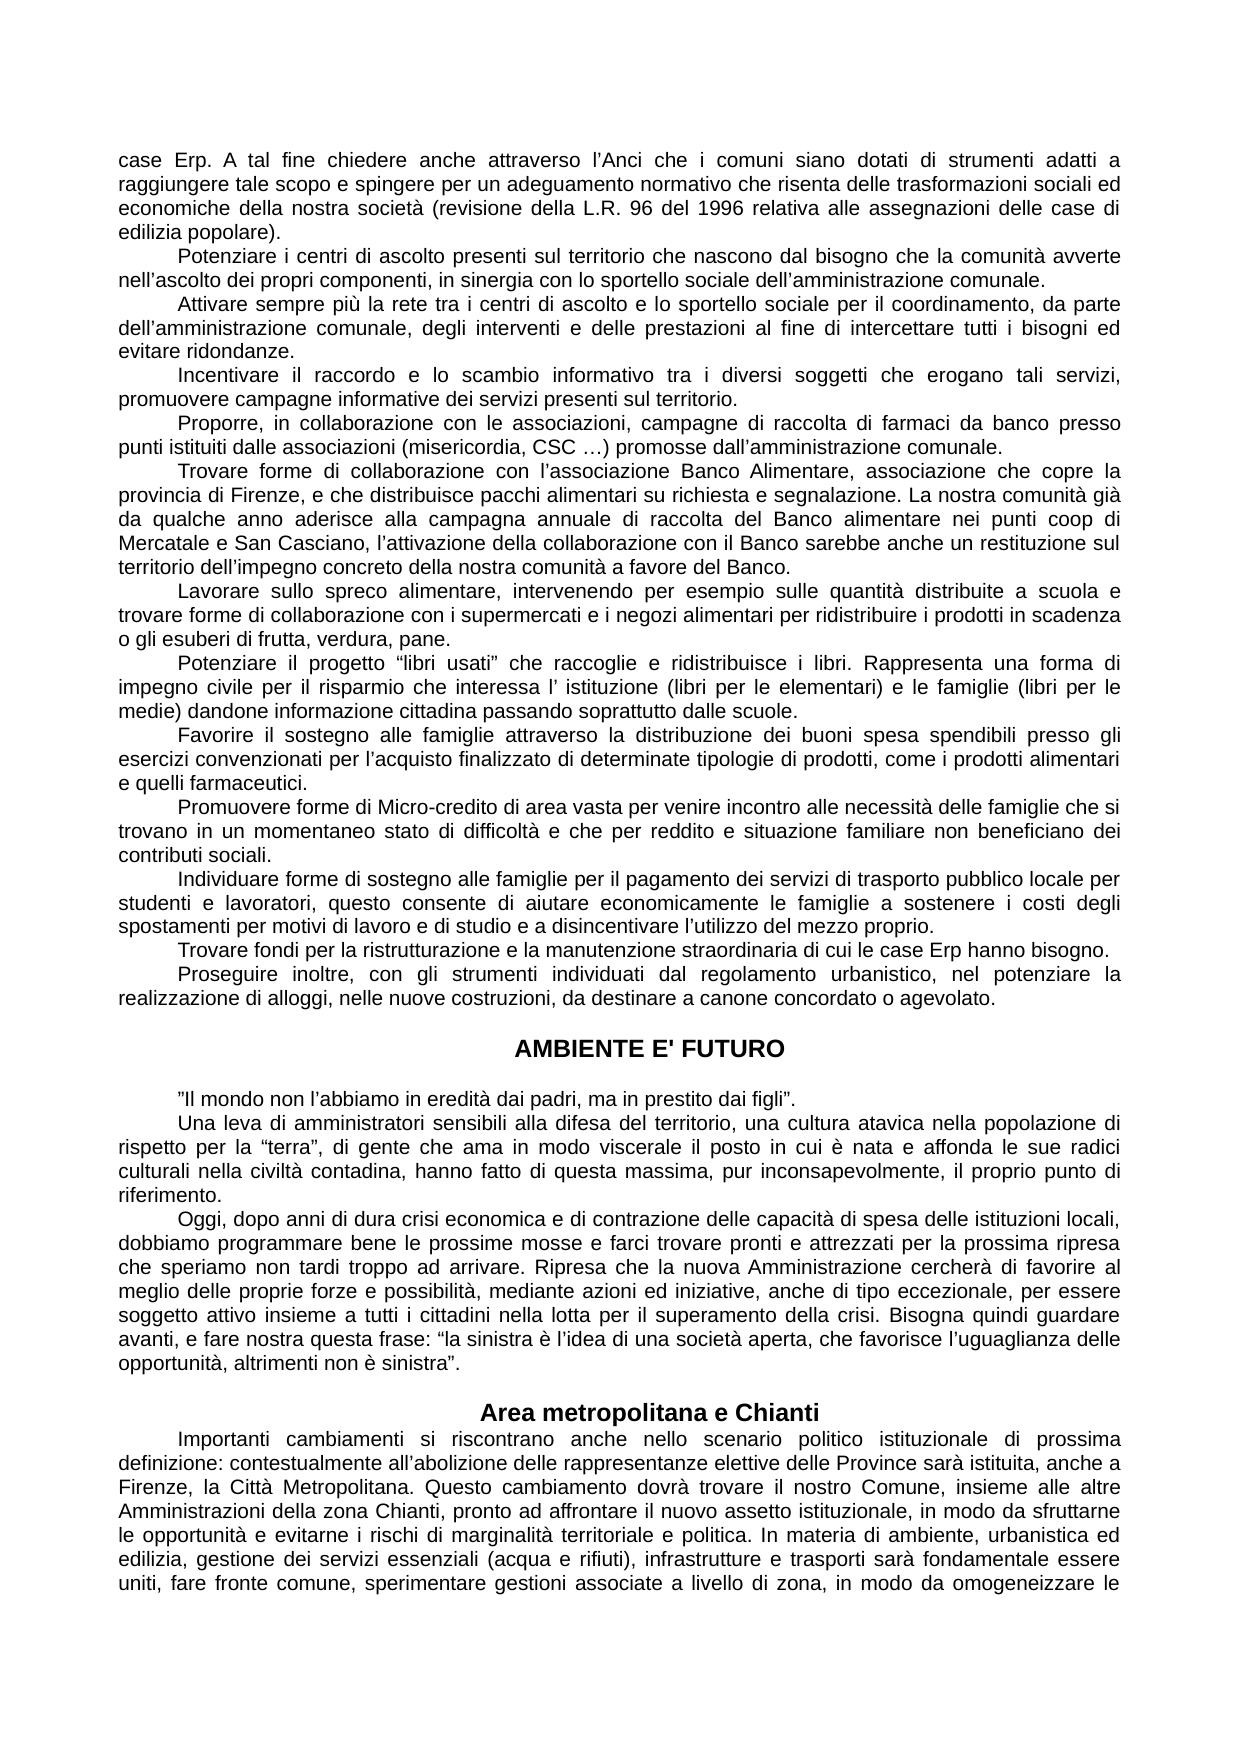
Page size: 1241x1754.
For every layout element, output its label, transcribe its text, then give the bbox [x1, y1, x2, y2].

text Potenziare i centri di ascolto presenti sul territorio che nascono dal bisogno che la comunità avverte nell’ascolto dei propri componenti, in sinergia con lo sportello sociale dell’amministrazione comunale. [118, 243, 1122, 291]
text Attivare sempre più la rete tra i centri di ascolto e lo sportello sociale per il coordinamento, da parte dell’amministrazione comunale, degli interventi e delle prestazioni al fine di intercettare tutti i bisogni ed evitare ridondanze. [118, 291, 1122, 363]
text Incentivare il raccordo e lo scambio informativo tra i diversi soggetti che erogano tali servizi, promuovere campagne informative dei servizi presenti sul territorio. [118, 363, 1122, 411]
text Trovare forme di collaborazione con l’associazione Banco Alimentare, associazione che copre la provincia di Firenze, e che distribuisce pacchi alimentari su richiesta e segnalazione. La nostra comunità già da qualche anno aderisce alla campagna annuale di raccolta del Banco alimentare nei punti coop di Mercatale e San Casciano, l’attivazione della collaborazione con il Banco sarebbe anche un restituzione sul territorio dell’impegno concreto della nostra comunità a favore del Banco. [118, 459, 1122, 579]
text Promuovere forme di Micro-credito di area vasta per venire incontro alle necessità delle famiglie che si trovano in un momentaneo stato di difficoltà e che per reddito e situazione familiare non beneficiano dei contributi sociali. [118, 794, 1122, 866]
text Importanti cambiamenti si riscontrano anche nello scenario politico istituzionale di prossima definizione: contestualmente all’abolizione delle rappresentanze elettive delle Province sarà istituita, anche a Firenze, la Città Metropolitana. Questo cambiamento dovrà trovare il nostro Comune, insieme alle altre Amministrazioni della zona Chianti, pronto ad affrontare il nuovo assetto istituzionale, in modo da sfruttarne le opportunità e evitarne i rischi di marginalità territoriale e politica. In materia di ambiente, urbanistica ed edilizia, gestione dei servizi essenziali (acqua e rifiuti), infrastrutture e trasporti sarà fondamentale essere uniti, fare fronte comune, sperimentare gestioni associate a livello di zona, in modo da omogeneizzare le [118, 1427, 1122, 1595]
text Trovare fondi per la ristrutturazione e la manutenzione straordinaria di cui le case Erp hanno bisogno. [118, 938, 1122, 962]
text Una leva di amministratori sensibili alla difesa del territorio, una cultura atavica nella popolazione di rispetto per la “terra”, di gente che ama in modo viscerale il posto in cui è nata e affonda le sue radici culturali nella civiltà contadina, hanno fatto di questa massima, pur inconsapevolmente, il proprio punto di riferimento. [118, 1111, 1122, 1207]
text case Erp. A tal fine chiedere anche attraverso l’Anci che i comuni siano dotati di strumenti adatti a raggiungere tale scopo e spingere per un adeguamento normativo che risenta delle trasformazioni sociali ed economiche della nostra società (revisione della L.R. 96 del 1996 relativa alle assegnazioni delle case di edilizia popolare). [118, 148, 1122, 243]
text Oggi, dopo anni di dura crisi economica e di contrazione delle capacità di spesa delle istituzioni locali, dobbiamo programmare bene le prossime mosse e farci trovare pronti e attrezzati per la prossima ripresa che speriamo non tardi troppo ad arrivare. Ripresa che la nuova Amministrazione cercherà di favorire al meglio delle proprie forze e possibilità, mediante azioni ed iniziative, anche di tipo eccezionale, per essere soggetto attivo insieme a tutti i cittadini nella lotta per il superamento della crisi. Bisogna quindi guardare avanti, e fare nostra questa frase: “la sinistra è l’idea di una società aperta, che favorisce l’uguaglianza delle opportunità, altrimenti non è sinistra”. [118, 1207, 1122, 1374]
text Potenziare il progetto “libri usati” che raccoglie e ridistribuisce i libri. Rappresenta una forma di impegno civile per il risparmio che interessa l’ istituzione (libri per le elementari) e le famiglie (libri per le medie) dandone informazione cittadina passando soprattutto dalle scuole. [118, 651, 1122, 723]
text ”Il mondo non l’abbiamo in eredità dai padri, ma in prestito dai figli”. [118, 1087, 1122, 1111]
text Individuare forme di sostegno alle famiglie per il pagamento dei servizi di trasporto pubblico locale per studenti e lavoratori, questo consente di aiutare economicamente le famiglie a sostenere i costi degli spostamenti per motivi di lavoro e di studio e a disincentivare l’utilizzo del mezzo proprio. [118, 866, 1122, 938]
text Favorire il sostegno alle famiglie attraverso la distribuzione dei buoni spesa spendibili presso gli esercizi convenzionati per l’acquisto finalizzato di determinate tipologie di prodotti, come i prodotti alimentari e quelli farmaceutici. [118, 723, 1122, 794]
text Proporre, in collaborazione con le associazioni, campagne di raccolta di farmaci da banco presso punti istituiti dalle associazioni (misericordia, CSC …) promosse dall’amministrazione comunale. [118, 411, 1122, 459]
text Proseguire inoltre, con gli strumenti individuati dal regolamento urbanistico, nel potenziare la realizzazione di alloggi, nelle nuove costruzioni, da destinare a canone concordato o agevolato. [118, 962, 1122, 1010]
text AMBIENTE E' FUTURO [118, 1034, 1122, 1063]
text Area metropolitana e Chianti [118, 1398, 1122, 1427]
text Lavorare sullo spreco alimentare, intervenendo per esempio sulle quantità distribuite a scuola e trovare forme di collaborazione con i supermercati e i negozi alimentari per ridistribuire i prodotti in scadenza o gli esuberi di frutta, verdura, pane. [118, 579, 1122, 651]
